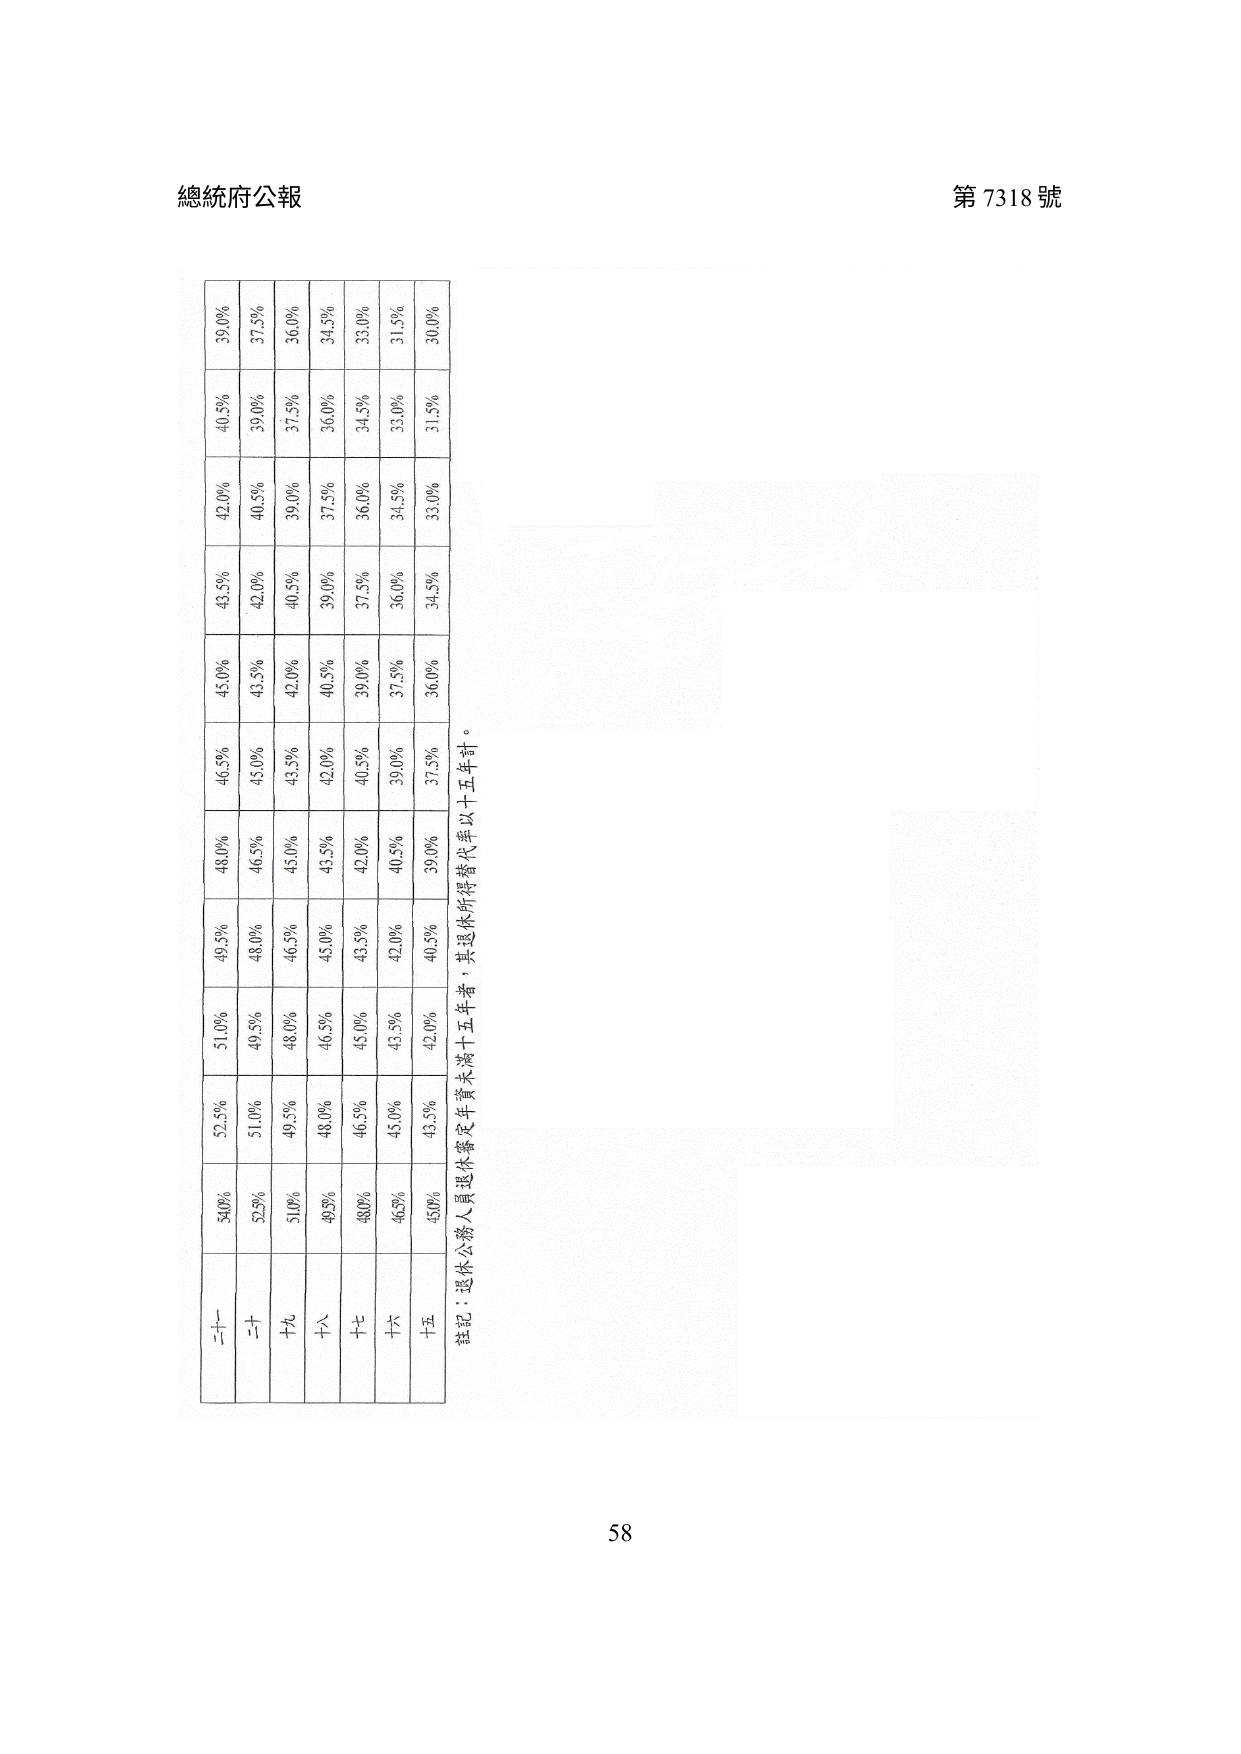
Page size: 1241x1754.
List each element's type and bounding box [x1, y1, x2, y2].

picture [177, 265, 1040, 1418]
